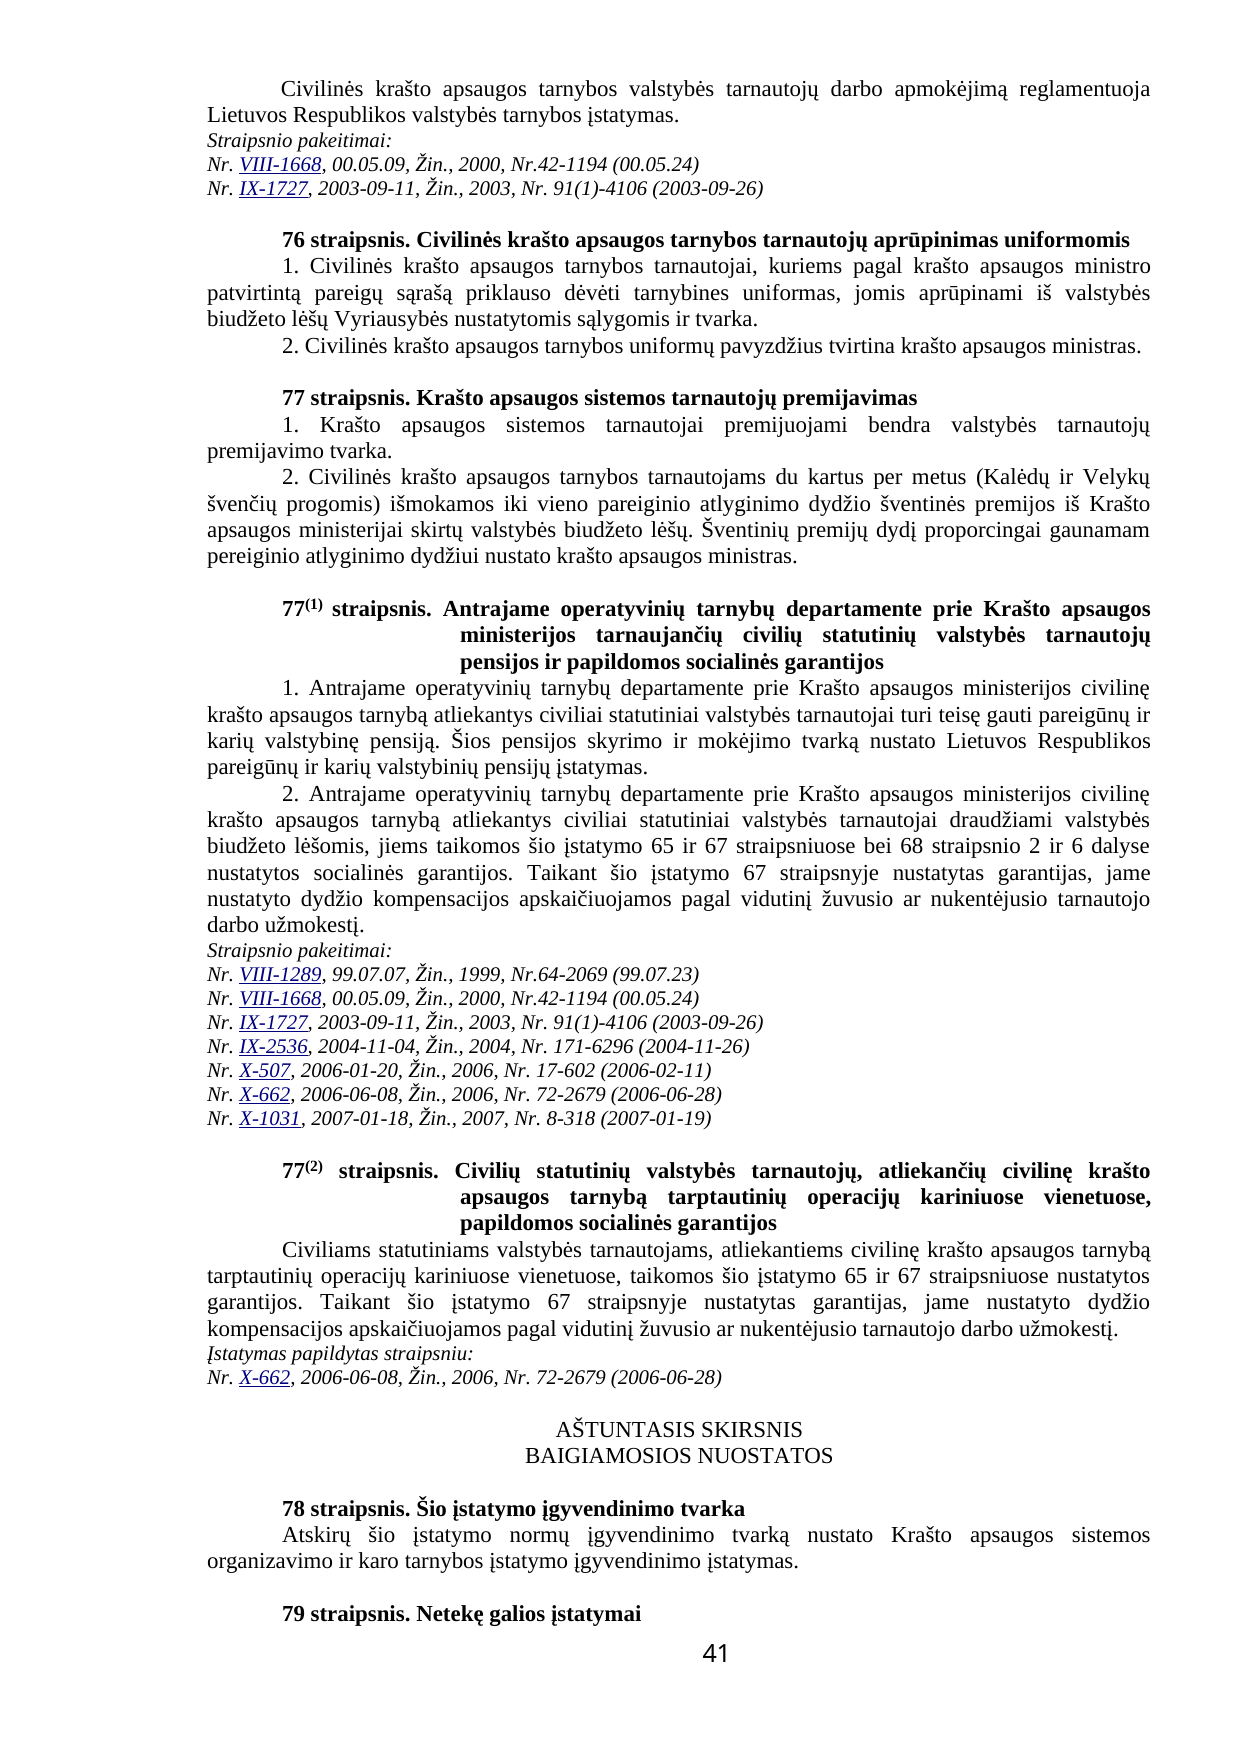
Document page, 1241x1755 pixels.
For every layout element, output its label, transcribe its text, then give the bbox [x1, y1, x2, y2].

text AŠTUNTASIS SKIRSNIS [207, 1416, 1152, 1442]
text BAIGIAMOSIOS NUOSTATOS [207, 1442, 1152, 1468]
text Straipsnio pakeitimai: [207, 128, 1152, 152]
text Įstatymas papildytas straipsniu: [207, 1341, 1152, 1365]
text 79 straipsnis. Netekę galios įstatymai [207, 1600, 1152, 1626]
text 76 straipsnis. Civilinės krašto apsaugos tarnybos tarnautojų aprūpinimas uniformomis [282, 226, 1152, 253]
text Nr. VIII-1668, 00.05.09, Žin., 2000, Nr.42-1194 (00.05.24) [207, 986, 1152, 1010]
text Straipsnio pakeitimai: [207, 938, 1152, 962]
text Nr. X-662, 2006-06-08, Žin., 2006, Nr. 72-2679 (2006-06-28) [207, 1082, 1152, 1106]
text 77(2) straipsnis. Civilių statutinių valstybės tarnautojų, atliekančių civilinę krašto apsaugos tarnybą tarptautinių operacijų kariniuose vienetuose, papildomos socialinės garantijos [282, 1157, 1152, 1236]
text Nr. X-507, 2006-01-20, Žin., 2006, Nr. 17-602 (2006-02-11) [207, 1058, 1152, 1082]
text Nr. X-1031, 2007-01-18, Žin., 2007, Nr. 8-318 (2007-01-19) [207, 1106, 1152, 1130]
text 77 straipsnis. Krašto apsaugos sistemos tarnautojų premijavimas [207, 384, 1152, 411]
text 2. Civilinės krašto apsaugos tarnybos uniformų pavyzdžius tvirtina krašto apsaugos ministras. [207, 332, 1152, 358]
text Civilinės krašto apsaugos tarnybos valstybės tarnautojų darbo apmokėjimą reglamentuoja Lietuvos Respublikos valstybės tarnybos įstatymas. [207, 75, 1152, 128]
text Nr. VIII-1668, 00.05.09, Žin., 2000, Nr.42-1194 (00.05.24) [207, 152, 1152, 176]
text Nr. IX-1727, 2003-09-11, Žin., 2003, Nr. 91(1)-4106 (2003-09-26) [207, 176, 1152, 200]
text Nr. IX-2536, 2004-11-04, Žin., 2004, Nr. 171-6296 (2004-11-26) [207, 1034, 1152, 1058]
text Nr. VIII-1289, 99.07.07, Žin., 1999, Nr.64-2069 (99.07.23) [207, 962, 1152, 986]
text Nr. IX-1727, 2003-09-11, Žin., 2003, Nr. 91(1)-4106 (2003-09-26) [207, 1010, 1152, 1034]
text 1. Civilinės krašto apsaugos tarnybos tarnautojai, kuriems pagal krašto apsaugos ministro patvirtintą pareigų sąrašą priklauso dėvėti tarnybines uniformas, jomis aprūpinami iš valstybės biudžeto lėšų Vyriausybės nustatytomis sąlygomis ir tvarka. [207, 253, 1152, 332]
text 1. Krašto apsaugos sistemos tarnautojai premijuojami bendra valstybės tarnautojų premijavimo tvarka. [207, 411, 1152, 463]
text 2. Civilinės krašto apsaugos tarnybos tarnautojams du kartus per metus (Kalėdų ir Velykų švenčių progomis) išmokamos iki vieno pareiginio atlyginimo dydžio šventinės premijos iš Krašto apsaugos ministerijai skirtų valstybės biudžeto lėšų. Šventinių premijų dydį proporcingai gaunamam pereiginio atlyginimo dydžiui nustato krašto apsaugos ministras. [207, 463, 1152, 569]
text Civiliams statutiniams valstybės tarnautojams, atliekantiems civilinę krašto apsaugos tarnybą tarptautinių operacijų kariniuose vienetuose, taikomos šio įstatymo 65 ir 67 straipsniuose nustatytos garantijos. Taikant šio įstatymo 67 straipsnyje nustatytas garantijas, jame nustatyto dydžio kompensacijos apskaičiuojamos pagal vidutinį žuvusio ar nukentėjusio tarnautojo darbo užmokestį. [207, 1236, 1152, 1341]
text 77(1) straipsnis. Antrajame operatyvinių tarnybų departamente prie Krašto apsaugos ministerijos tarnaujančių civilių statutinių valstybės tarnautojų pensijos ir papildomos socialinės garantijos [282, 595, 1152, 674]
text 78 straipsnis. Šio įstatymo įgyvendinimo tvarka [207, 1495, 1152, 1521]
text Nr. X-662, 2006-06-08, Žin., 2006, Nr. 72-2679 (2006-06-28) [207, 1365, 1152, 1389]
text 1. Antrajame operatyvinių tarnybų departamente prie Krašto apsaugos ministerijos civilinę krašto apsaugos tarnybą atliekantys civiliai statutiniai valstybės tarnautojai turi teisę gauti pareigūnų ir karių valstybinę pensiją. Šios pensijos skyrimo ir mokėjimo tvarką nustato Lietuvos Respublikos pareigūnų ir karių valstybinių pensijų įstatymas. [207, 674, 1152, 780]
text 2. Antrajame operatyvinių tarnybų departamente prie Krašto apsaugos ministerijos civilinę krašto apsaugos tarnybą atliekantys civiliai statutiniai valstybės tarnautojai draudžiami valstybės biudžeto lėšomis, jiems taikomos šio įstatymo 65 ir 67 straipsniuose bei 68 straipsnio 2 ir 6 dalyse nustatytos socialinės garantijos. Taikant šio įstatymo 67 straipsnyje nustatytas garantijas, jame nustatyto dydžio kompensacijos apskaičiuojamos pagal vidutinį žuvusio ar nukentėjusio tarnautojo darbo užmokestį. [207, 780, 1152, 938]
text Atskirų šio įstatymo normų įgyvendinimo tvarką nustato Krašto apsaugos sistemos organizavimo ir karo tarnybos įstatymo įgyvendinimo įstatymas. [207, 1521, 1152, 1574]
